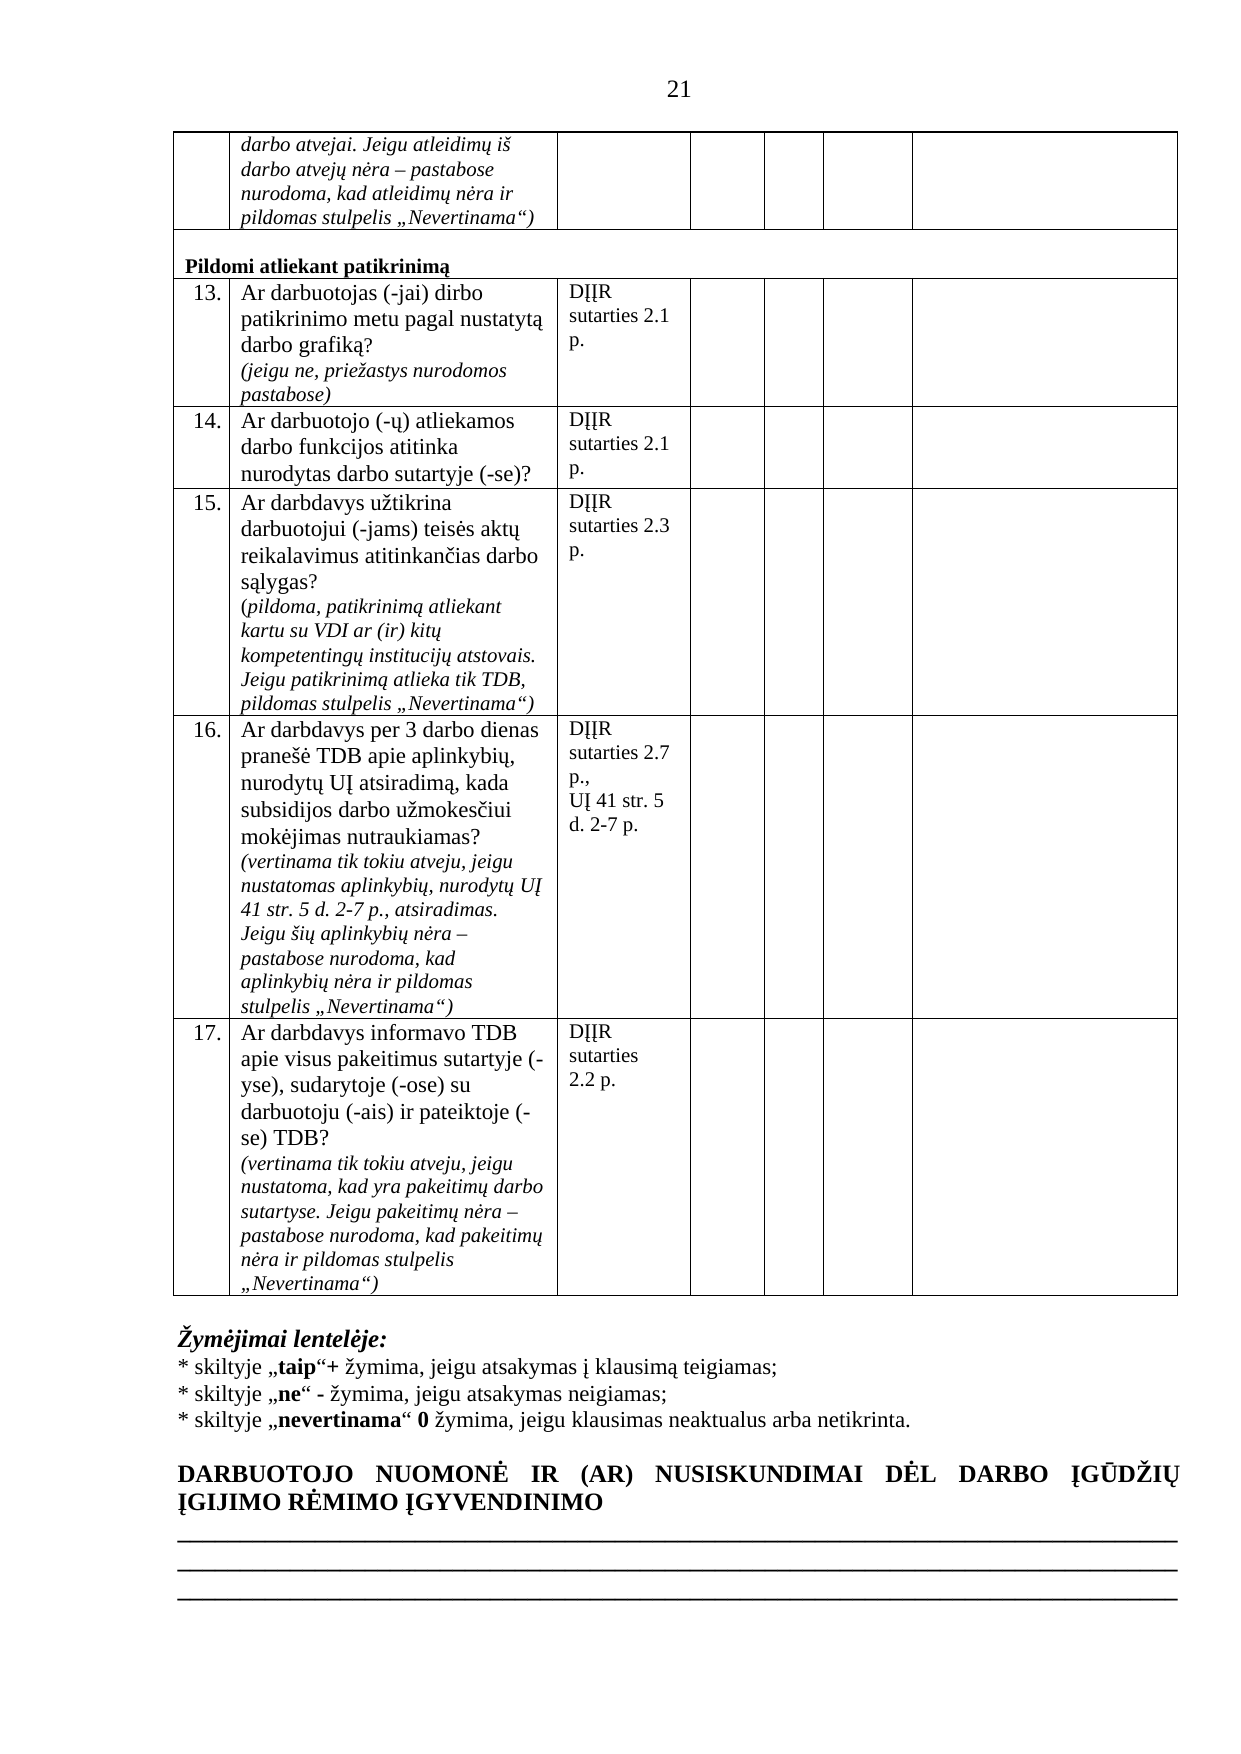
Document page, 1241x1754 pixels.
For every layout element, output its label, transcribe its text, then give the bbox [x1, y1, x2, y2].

table_cell DĮĮR sutarties 2.3 p. [558, 489, 690, 715]
table_cell [824, 489, 912, 715]
table_cell [691, 279, 764, 406]
text Žymėjimai lentelėje: [177, 1324, 1181, 1353]
table_cell Ar darbuotojo (-ų) atliekamos darbo funkcijos atitinka nurodytas darbo sutartyje (-se)? [230, 407, 557, 488]
table_cell 15. [174, 489, 229, 715]
table_cell [913, 407, 1177, 488]
table_cell 13. [174, 279, 229, 406]
table_cell Pildomi atliekant patikrinimą [174, 230, 1177, 278]
table_cell [913, 279, 1177, 406]
table_cell [913, 133, 1177, 229]
table_cell DĮĮR sutarties 2.1 p. [558, 407, 690, 488]
text * skiltyje „nevertinama“ 0 žymima, jeigu klausimas neaktualus arba netikrinta. [177, 1406, 1181, 1432]
table_cell [765, 489, 823, 715]
table_cell [691, 407, 764, 488]
text ________________________________________________________________________________________________________________________________________________________________________________________________________________________________________________ [177, 1516, 1181, 1602]
table_cell [913, 1019, 1177, 1295]
table_cell DĮĮR sutarties 2.1 p. [558, 279, 690, 406]
table_cell [824, 716, 912, 1018]
table_cell [765, 133, 823, 229]
table_cell [558, 133, 690, 229]
table_cell [765, 407, 823, 488]
table_cell [765, 716, 823, 1018]
table_cell [824, 407, 912, 488]
table_cell 16. [174, 716, 229, 1018]
table_cell DĮĮR sutarties 2.2 p. [558, 1019, 690, 1295]
table_cell Ar darbuotojas (-jai) dirbo patikrinimo metu pagal nustatytą darbo grafiką? (jeigu ne, priežastys nurodomos pastabose) [230, 279, 557, 406]
table_cell [174, 133, 229, 229]
table_cell [691, 716, 764, 1018]
table_cell [824, 1019, 912, 1295]
table_cell Ar darbdavys per 3 darbo dienas pranešė TDB apie aplinkybių, nurodytų UĮ atsiradimą, kada subsidijos darbo užmokesčiui mokėjimas nutraukiamas? (vertinama tik tokiu atveju, jeigu nustatomas aplinkybių, nurodytų UĮ 41 str. 5 d. 2-7 p., atsiradimas. Jeigu šių aplinkybių nėra – pastabose nurodoma, kad aplinkybių nėra ir pildomas stulpelis „Nevertinama“) [230, 716, 557, 1018]
table_cell darbo atvejai. Jeigu atleidimų iš darbo atvejų nėra – pastabose nurodoma, kad atleidimų nėra ir pildomas stulpelis „Nevertinama“) [230, 133, 557, 229]
table_cell [913, 489, 1177, 715]
table_cell DĮĮR sutarties 2.7 p., UĮ 41 str. 5 d. 2-7 p. [558, 716, 690, 1018]
table_cell [824, 279, 912, 406]
table_cell [913, 716, 1177, 1018]
table_cell [691, 133, 764, 229]
table_cell Ar darbdavys užtikrina darbuotojui (-jams) teisės aktų reikalavimus atitinkančias darbo sąlygas? (pildoma, patikrinimą atliekant kartu su VDI ar (ir) kitų kompetentingų institucijų atstovais. Jeigu patikrinimą atlieka tik TDB, pildomas stulpelis „Nevertinama“) [230, 489, 557, 715]
table_cell [824, 133, 912, 229]
table_cell [765, 1019, 823, 1295]
table_cell [691, 1019, 764, 1295]
text DARBUOTOJO NUOMONĖ IR (AR) NUSISKUNDIMAI DĖL DARBO ĮGŪDŽIŲ ĮGIJIMO RĖMIMO ĮGYVENDINIMO [177, 1459, 1181, 1516]
table_cell 14. [174, 407, 229, 488]
text * skiltyje „taip“+ žymima, jeigu atsakymas į klausimą teigiamas; [177, 1353, 1181, 1380]
table_cell [691, 489, 764, 715]
table_cell 17. [174, 1019, 229, 1295]
table_cell Ar darbdavys informavo TDB apie visus pakeitimus sutartyje (-yse), sudarytoje (-ose) su darbuotoju (-ais) ir pateiktoje (-se) TDB? (vertinama tik tokiu atveju, jeigu nustatoma, kad yra pakeitimų darbo sutartyse. Jeigu pakeitimų nėra – pastabose nurodoma, kad pakeitimų nėra ir pildomas stulpelis „Nevertinama“) [230, 1019, 557, 1295]
text * skiltyje „ne“ - žymima, jeigu atsakymas neigiamas; [177, 1380, 1181, 1406]
table_cell [765, 279, 823, 406]
